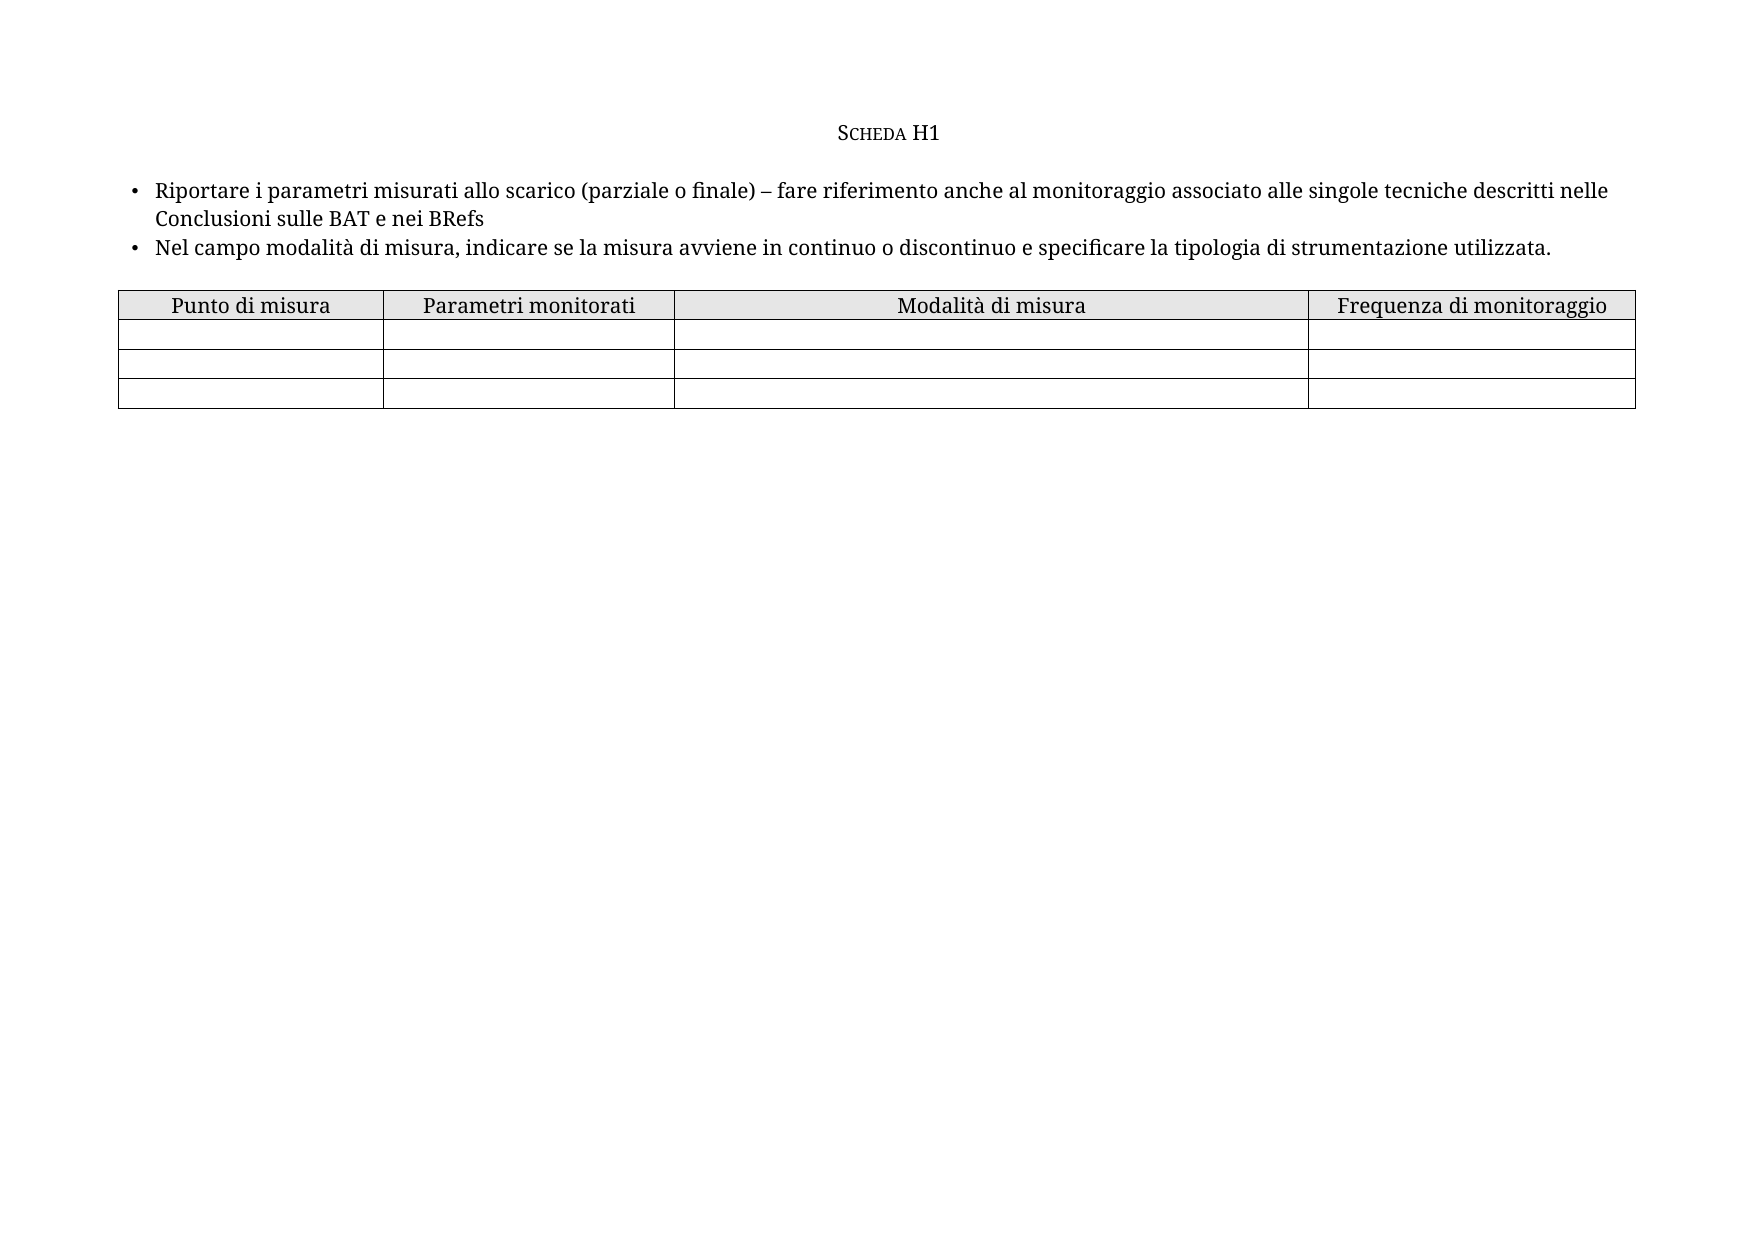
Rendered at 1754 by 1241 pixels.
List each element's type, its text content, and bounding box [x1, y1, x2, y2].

table_cell [1309, 350, 1635, 378]
table_header Punto di misura [119, 291, 383, 319]
table_cell [1309, 320, 1635, 349]
table_cell [119, 350, 383, 378]
table_cell [384, 379, 674, 408]
table_cell [675, 379, 1308, 408]
table_cell [119, 320, 383, 349]
table_cell [119, 379, 383, 408]
table_cell [1309, 379, 1635, 408]
table_header Frequenza di monitoraggio [1309, 291, 1635, 319]
table_cell Riportare i parametri misurati allo scarico (parziale o finale) – fare riferimento anche al monitoraggio associato alle singole tecniche descritti nelle Conclusioni sulle BAT e nei BRefs Nel campo modalità di misura, indicare se la misura avviene in continuo o discontinuo e specificare la tipologia di strumentazione utilizzata. [118, 176, 1636, 261]
table_cell [675, 320, 1308, 349]
table_header Parametri monitorati [384, 291, 674, 319]
table_header Modalità di misura [675, 291, 1308, 319]
table_cell [675, 350, 1308, 378]
table_cell [384, 350, 674, 378]
table_cell [384, 320, 674, 349]
